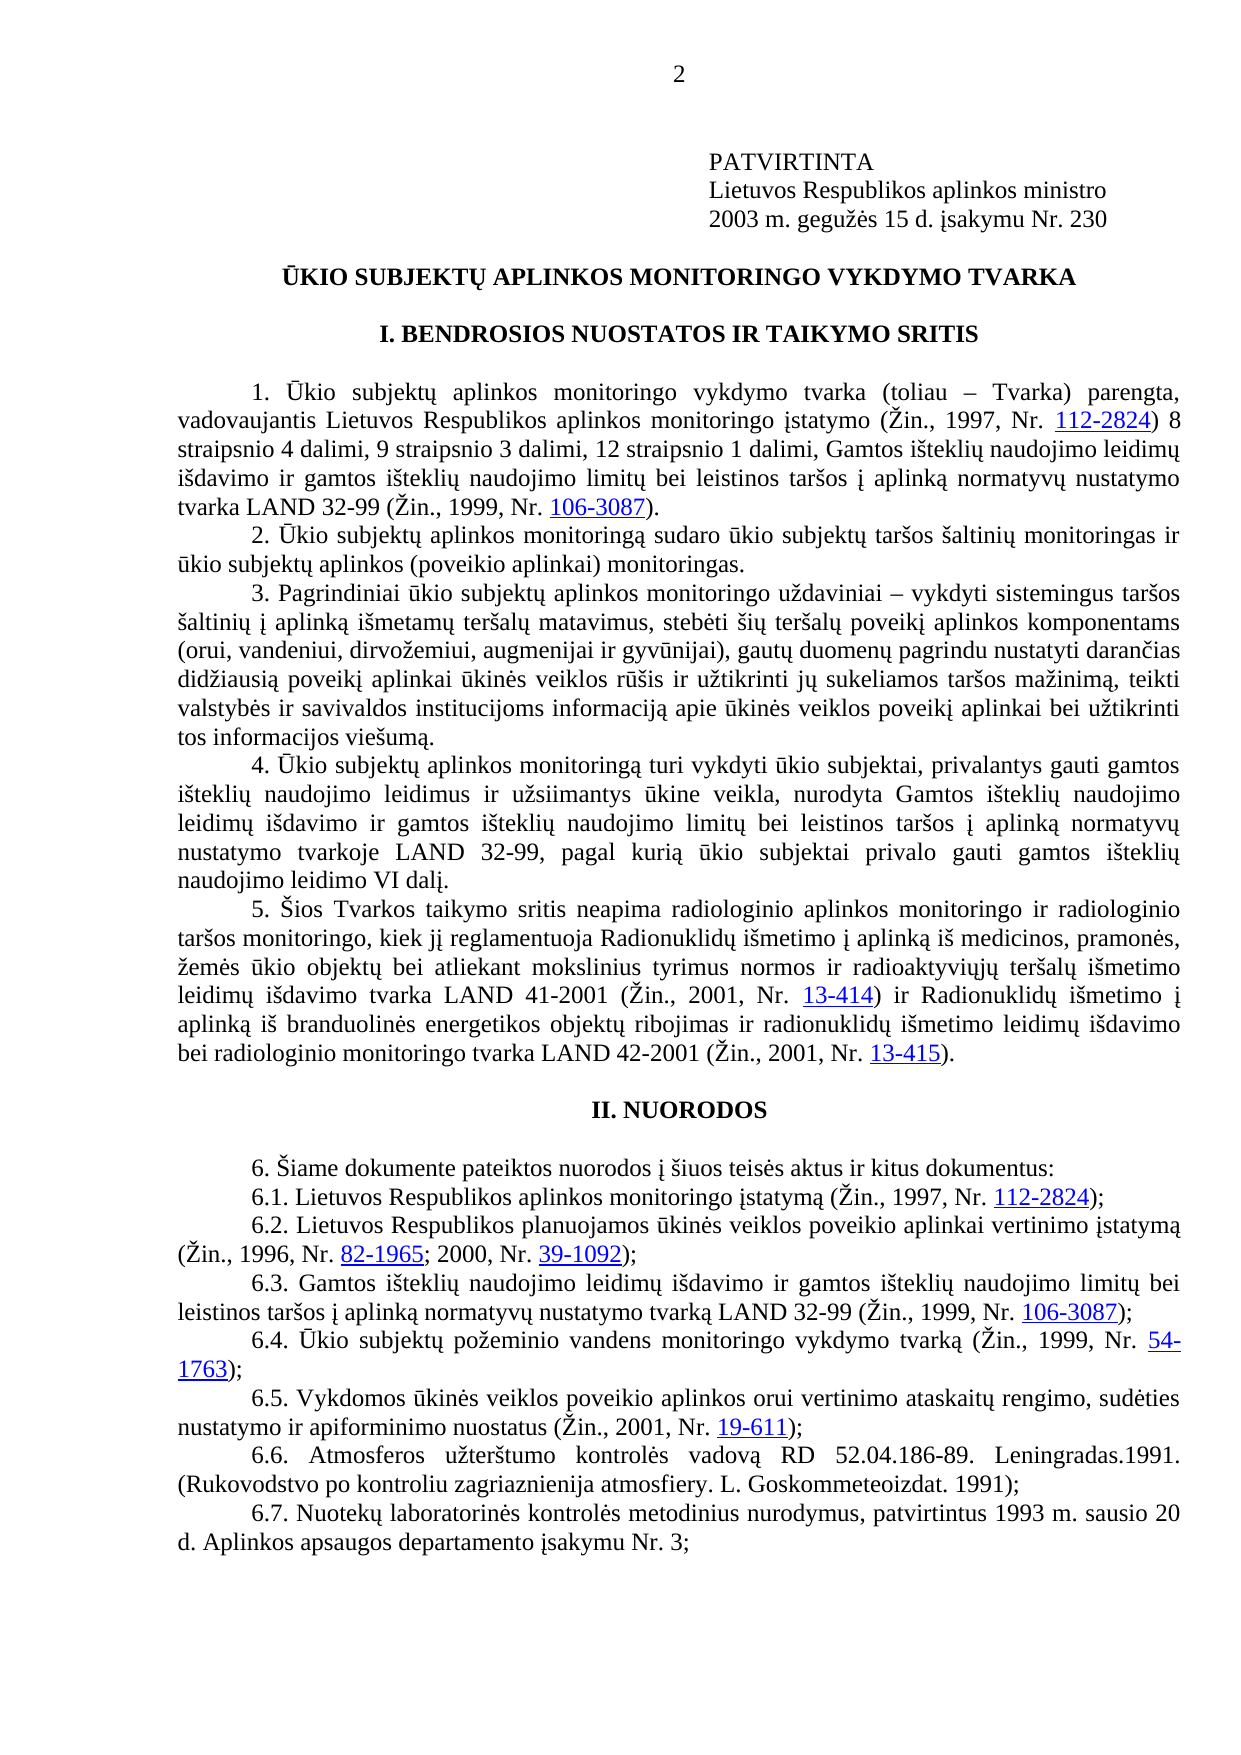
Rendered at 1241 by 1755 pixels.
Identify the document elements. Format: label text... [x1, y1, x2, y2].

text PATVIRTINTA [177, 147, 1181, 176]
text 6.2. Lietuvos Respublikos planuojamos ūkinės veiklos poveikio aplinkai vertinimo įstatymą (Žin., 1996, Nr. 82-1965; 2000, Nr. 39-1092); [177, 1211, 1181, 1268]
text ŪKIO SUBJEKTŲ APLINKOS MONITORINGO VYKDYMO TVARKA [177, 262, 1181, 291]
text 3. Pagrindiniai ūkio subjektų aplinkos monitoringo uždaviniai – vykdyti sistemingus taršos šaltinių į aplinką išmetamų teršalų matavimus, stebėti šių teršalų poveikį aplinkos komponentams (orui, vandeniui, dirvožemiui, augmenijai ir gyvūnijai), gautų duomenų pagrindu nustatyti darančias didžiausią poveikį aplinkai ūkinės veiklos rūšis ir užtikrinti jų sukeliamos taršos mažinimą, teikti valstybės ir savivaldos institucijoms informaciją apie ūkinės veiklos poveikį aplinkai bei užtikrinti tos informacijos viešumą. [177, 578, 1181, 751]
text 6. Šiame dokumente pateiktos nuorodos į šiuos teisės aktus ir kitus dokumentus: [177, 1153, 1181, 1182]
text 6.7. Nuotekų laboratorinės kontrolės metodinius nurodymus, patvirtintus 1993 m. sausio 20 d. Aplinkos apsaugos departamento įsakymu Nr. 3; [177, 1498, 1181, 1556]
text 1. Ūkio subjektų aplinkos monitoringo vykdymo tvarka (toliau – Tvarka) parengta, vadovaujantis Lietuvos Respublikos aplinkos monitoringo įstatymo (Žin., 1997, Nr. 112-2824) 8 straipsnio 4 dalimi, 9 straipsnio 3 dalimi, 12 straipsnio 1 dalimi, Gamtos išteklių naudojimo leidimų išdavimo ir gamtos išteklių naudojimo limitų bei leistinos taršos į aplinką normatyvų nustatymo tvarka LAND 32-99 (Žin., 1999, Nr. 106-3087). [177, 377, 1181, 521]
text 6.5. Vykdomos ūkinės veiklos poveikio aplinkos orui vertinimo ataskaitų rengimo, sudėties nustatymo ir apiforminimo nuostatus (Žin., 2001, Nr. 19-611); [177, 1383, 1181, 1441]
text II. NUORODOS [177, 1096, 1181, 1124]
text 6.4. Ūkio subjektų požeminio vandens monitoringo vykdymo tvarką (Žin., 1999, Nr. 54-1763); [177, 1326, 1181, 1383]
text 2003 m. gegužės 15 d. įsakymu Nr. 230 [177, 204, 1181, 233]
text 6.6. Atmosferos užterštumo kontrolės vadovą RD 52.04.186-89. Leningradas.1991. (Rukovodstvo po kontroliu zagriaznienija atmosfiery. L. Goskommeteoizdat. 1991); [177, 1441, 1181, 1498]
text 2. Ūkio subjektų aplinkos monitoringą sudaro ūkio subjektų taršos šaltinių monitoringas ir ūkio subjektų aplinkos (poveikio aplinkai) monitoringas. [177, 521, 1181, 578]
text 5. Šios Tvarkos taikymo sritis neapima radiologinio aplinkos monitoringo ir radiologinio taršos monitoringo, kiek jį reglamentuoja Radionuklidų išmetimo į aplinką iš medicinos, pramonės, žemės ūkio objektų bei atliekant mokslinius tyrimus normos ir radioaktyviųjų teršalų išmetimo leidimų išdavimo tvarka LAND 41-2001 (Žin., 2001, Nr. 13-414) ir Radionuklidų išmetimo į aplinką iš branduolinės energetikos objektų ribojimas ir radionuklidų išmetimo leidimų išdavimo bei radiologinio monitoringo tvarka LAND 42-2001 (Žin., 2001, Nr. 13-415). [177, 894, 1181, 1067]
text 6.1. Lietuvos Respublikos aplinkos monitoringo įstatymą (Žin., 1997, Nr. 112-2824); [177, 1182, 1181, 1211]
text I. BENDROSIOS NUOSTATOS IR TAIKYMO SRITIS [177, 319, 1181, 348]
text 4. Ūkio subjektų aplinkos monitoringą turi vykdyti ūkio subjektai, privalantys gauti gamtos išteklių naudojimo leidimus ir užsiimantys ūkine veikla, nurodyta Gamtos išteklių naudojimo leidimų išdavimo ir gamtos išteklių naudojimo limitų bei leistinos taršos į aplinką normatyvų nustatymo tvarkoje LAND 32-99, pagal kurią ūkio subjektai privalo gauti gamtos išteklių naudojimo leidimo VI dalį. [177, 751, 1181, 894]
text 6.3. Gamtos išteklių naudojimo leidimų išdavimo ir gamtos išteklių naudojimo limitų bei leistinos taršos į aplinką normatyvų nustatymo tvarką LAND 32-99 (Žin., 1999, Nr. 106-3087); [177, 1268, 1181, 1326]
text Lietuvos Respublikos aplinkos ministro [177, 176, 1181, 204]
